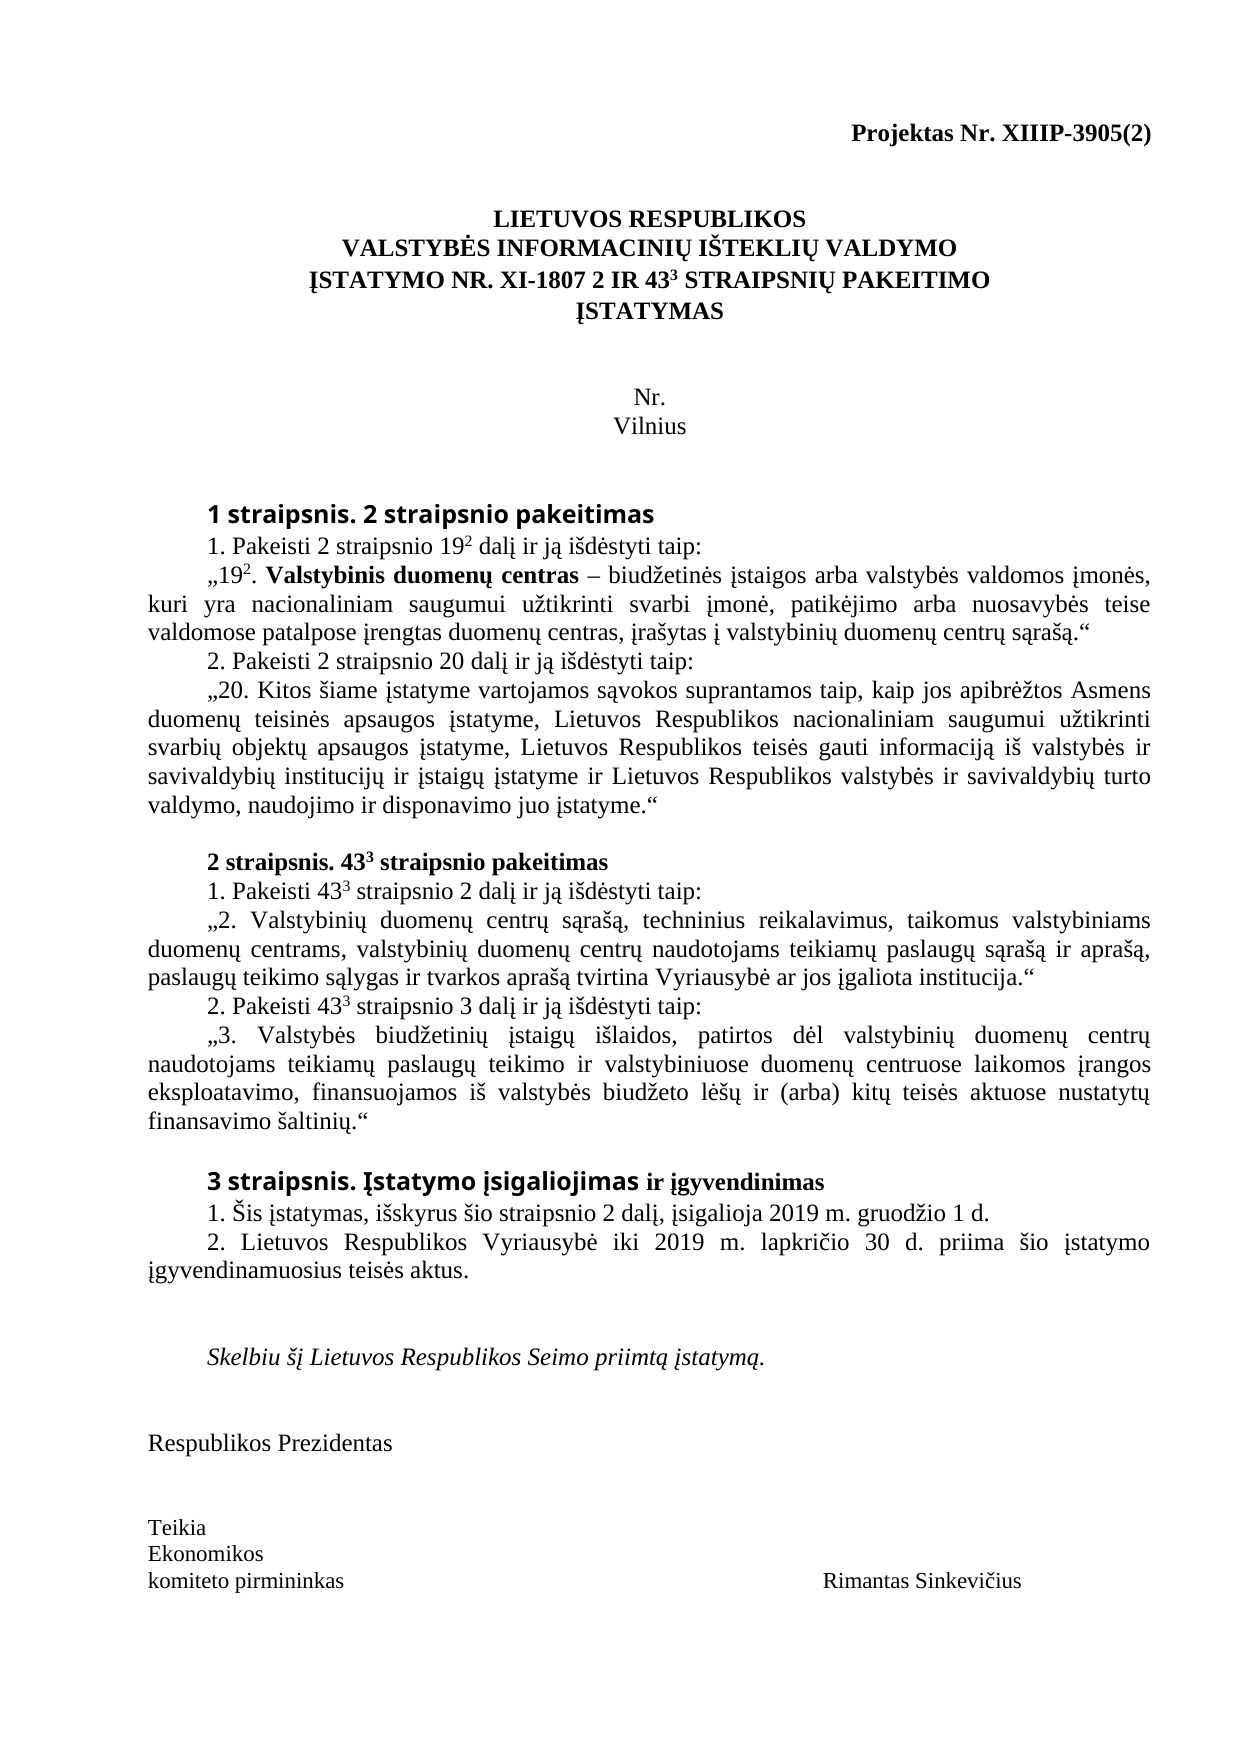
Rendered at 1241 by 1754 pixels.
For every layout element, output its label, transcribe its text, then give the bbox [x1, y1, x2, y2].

text 2. Pakeisti 2 straipsnio 20 dalį ir ją išdėstyti taip: [148, 646, 1152, 675]
text 1. Pakeisti 2 straipsnio 192 dalį ir ją išdėstyti taip: [148, 531, 1152, 560]
text 2 straipsnis. 433 straipsnio pakeitimas [148, 847, 1152, 876]
text ĮSTATYMO NR. XI-1807 2 IR 433 STRAIPSNIŲ PAKEITIMO [148, 262, 1152, 296]
text Vilnius [148, 411, 1152, 440]
text Projektas Nr. XIIIP-3905(2) [148, 118, 1152, 147]
text „3. Valstybės biudžetinių įstaigų išlaidos, patirtos dėl valstybinių duomenų centrų naudotojams teikiamų paslaugų teikimo ir valstybiniuose duomenų centruose laikomos įrangos eksploatavimo, finansuojamos iš valstybės biudžeto lėšų ir (arba) kitų teisės aktuose nustatytų finansavimo šaltinių.“ [148, 1020, 1152, 1135]
text 2. Lietuvos Respublikos Vyriausybė iki 2019 m. lapkričio 30 d. priima šio įstatymo įgyvendinamuosius teisės aktus. [148, 1227, 1152, 1284]
text Teikia [148, 1514, 1152, 1540]
text VALSTYBĖS INFORMACINIŲ IŠTEKLIŲ VALDYMO [148, 233, 1152, 262]
text „20. Kitos šiame įstatyme vartojamos sąvokos suprantamos taip, kaip jos apibrėžtos Asmens duomenų teisinės apsaugos įstatyme, Lietuvos Respublikos nacionaliniam saugumui užtikrinti svarbių objektų apsaugos įstatyme, Lietuvos Respublikos teisės gauti informaciją iš valstybės ir savivaldybių institucijų ir įstaigų įstatyme ir Lietuvos Respublikos valstybės ir savivaldybių turto valdymo, naudojimo ir disponavimo juo įstatyme.“ [148, 675, 1152, 819]
text 1 straipsnis. 2 straipsnio pakeitimas [148, 497, 1152, 531]
text Respublikos Prezidentas [148, 1428, 1152, 1457]
text komiteto pirmininkas Rimantas Sinkevičius [148, 1567, 1152, 1593]
text Ekonomikos [148, 1540, 1152, 1567]
text „2. Valstybinių duomenų centrų sąrašą, techninius reikalavimus, taikomus valstybiniams duomenų centrams, valstybinių duomenų centrų naudotojams teikiamų paslaugų sąrašą ir aprašą, paslaugų teikimo sąlygas ir tvarkos aprašą tvirtina Vyriausybė ar jos įgaliota institucija.“ [148, 905, 1152, 991]
text Skelbiu šį Lietuvos Respublikos Seimo priimtą įstatymą. [148, 1342, 1152, 1370]
text 3 straipsnis. Įstatymo įsigaliojimas ir įgyvendinimas [148, 1164, 1152, 1198]
text 1. Šis įstatymas, išskyrus šio straipsnio 2 dalį, įsigalioja 2019 m. gruodžio 1 d. [148, 1198, 1152, 1227]
text ĮSTATYMAS [148, 296, 1152, 325]
text Nr. [148, 382, 1152, 411]
text 2. Pakeisti 433 straipsnio 3 dalį ir ją išdėstyti taip: [148, 991, 1152, 1020]
text „192. Valstybinis duomenų centras – biudžetinės įstaigos arba valstybės valdomos įmonės, kuri yra nacionaliniam saugumui užtikrinti svarbi įmonė, patikėjimo arba nuosavybės teise valdomose patalpose įrengtas duomenų centras, įrašytas į valstybinių duomenų centrų sąrašą.“ [148, 560, 1152, 646]
text 1. Pakeisti 433 straipsnio 2 dalį ir ją išdėstyti taip: [148, 876, 1152, 905]
text LIETUVOS RESPUBLIKOS [148, 204, 1152, 233]
